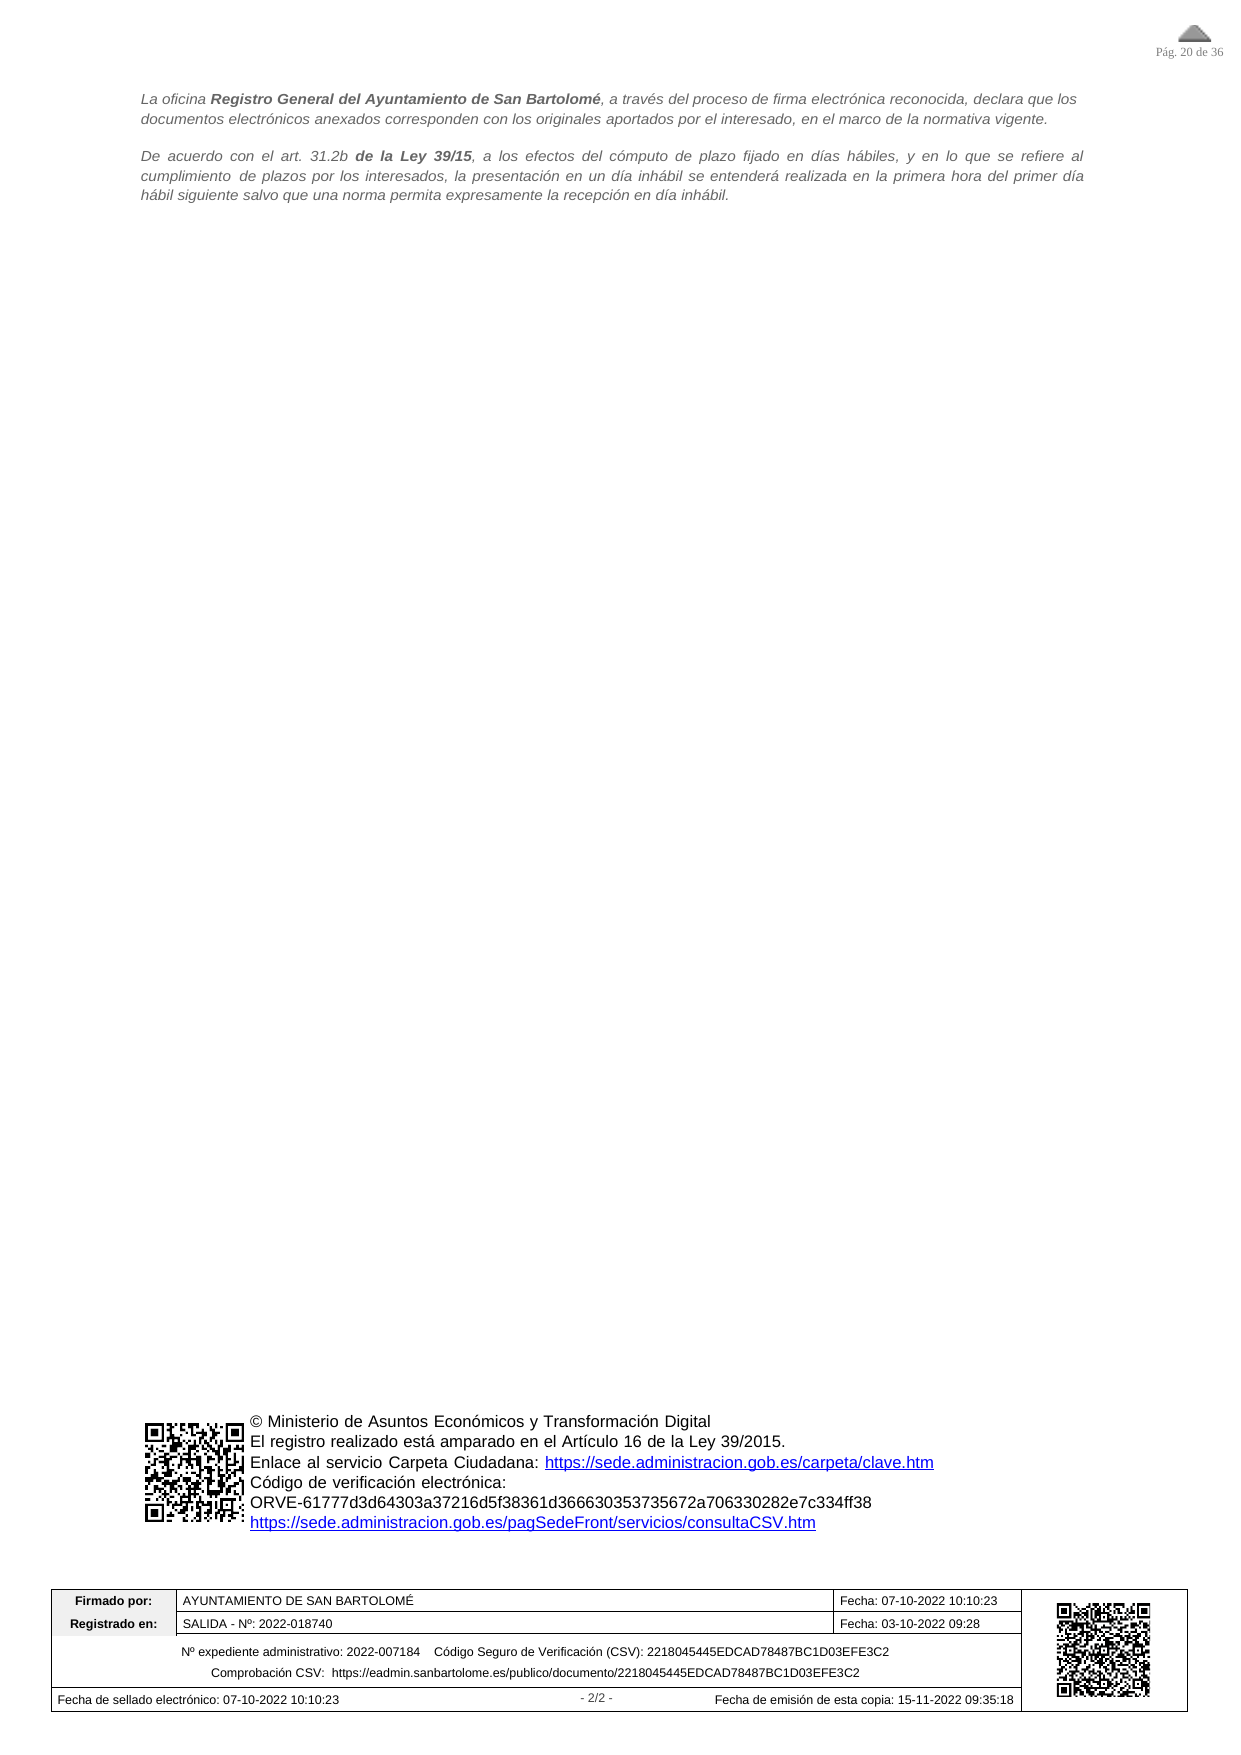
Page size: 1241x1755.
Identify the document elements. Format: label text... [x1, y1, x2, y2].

text De acuerdo con el art. 31.2b de la Ley 39/15, a los efectos del cómputo de plazo fijado en días hábiles, y en lo que se refiere al cumplimiento de plazos por los interesados, la presentación en un día inhábil se entenderá realizada en la primera hora del primer día hábil siguiente salvo que una norma permita expresamente la recepción en día inhábil. [141, 147, 1084, 204]
table_header [1022, 1590, 1187, 1711]
table_cell Fecha de sellado electrónico: 07-10-2022 10:10:23 - 2/2 - Fecha de emisión de esta copia: 15-11-2022 09:35:18 [52, 1688, 1021, 1711]
table_header Fecha: 07-10-2022 10:10:23 [834, 1590, 1021, 1611]
text El registro realizado está amparado en el Artículo 16 de la Ley 39/2015. [250, 1432, 1236, 1451]
text © Ministerio de Asuntos Económicos y Transformación Digital [250, 1412, 1236, 1431]
picture [1177, 25, 1212, 42]
table_header AYUNTAMIENTO DE SAN BARTOLOMÉ [177, 1590, 833, 1611]
table_cell Nº expediente administrativo: 2022-007184 Código Seguro de Verificación (CSV): 2218045445EDCAD78487BC1D03EFE3C2 Comprobación CSV: https://eadmin.sanbartolome.es/publico/documento/2218045445EDCAD78487BC1D03EFE3C2 [52, 1634, 1021, 1687]
table_cell Fecha: 03-10-2022 09:28 [834, 1612, 1021, 1633]
text ORVE-61777d3d64303a37216d5f38361d366630353735672a706330282e7c334ff38 [250, 1493, 1236, 1512]
table_header Firmado por: [52, 1590, 176, 1611]
text Enlace al servicio Carpeta Ciudadana: https://sede.administracion.gob.es/carpeta/clave.htm Código de verificación electrónica: [250, 1453, 985, 1492]
picture [1056, 1603, 1151, 1697]
text La oficina Registro General del Ayuntamiento de San Bartolomé, a través del proceso de firma electrónica reconocida, declara que los documentos electrónicos anexados corresponden con los originales aportados por el interesado, en el marco de la normativa vigente. [141, 91, 1132, 127]
picture [145, 1423, 244, 1522]
table_cell SALIDA - Nº: 2022-018740 [177, 1612, 833, 1633]
table_cell Registrado en: [52, 1614, 176, 1633]
text https://sede.administracion.gob.es/pagSedeFront/servicios/consultaCSV.htm [250, 1513, 1236, 1532]
